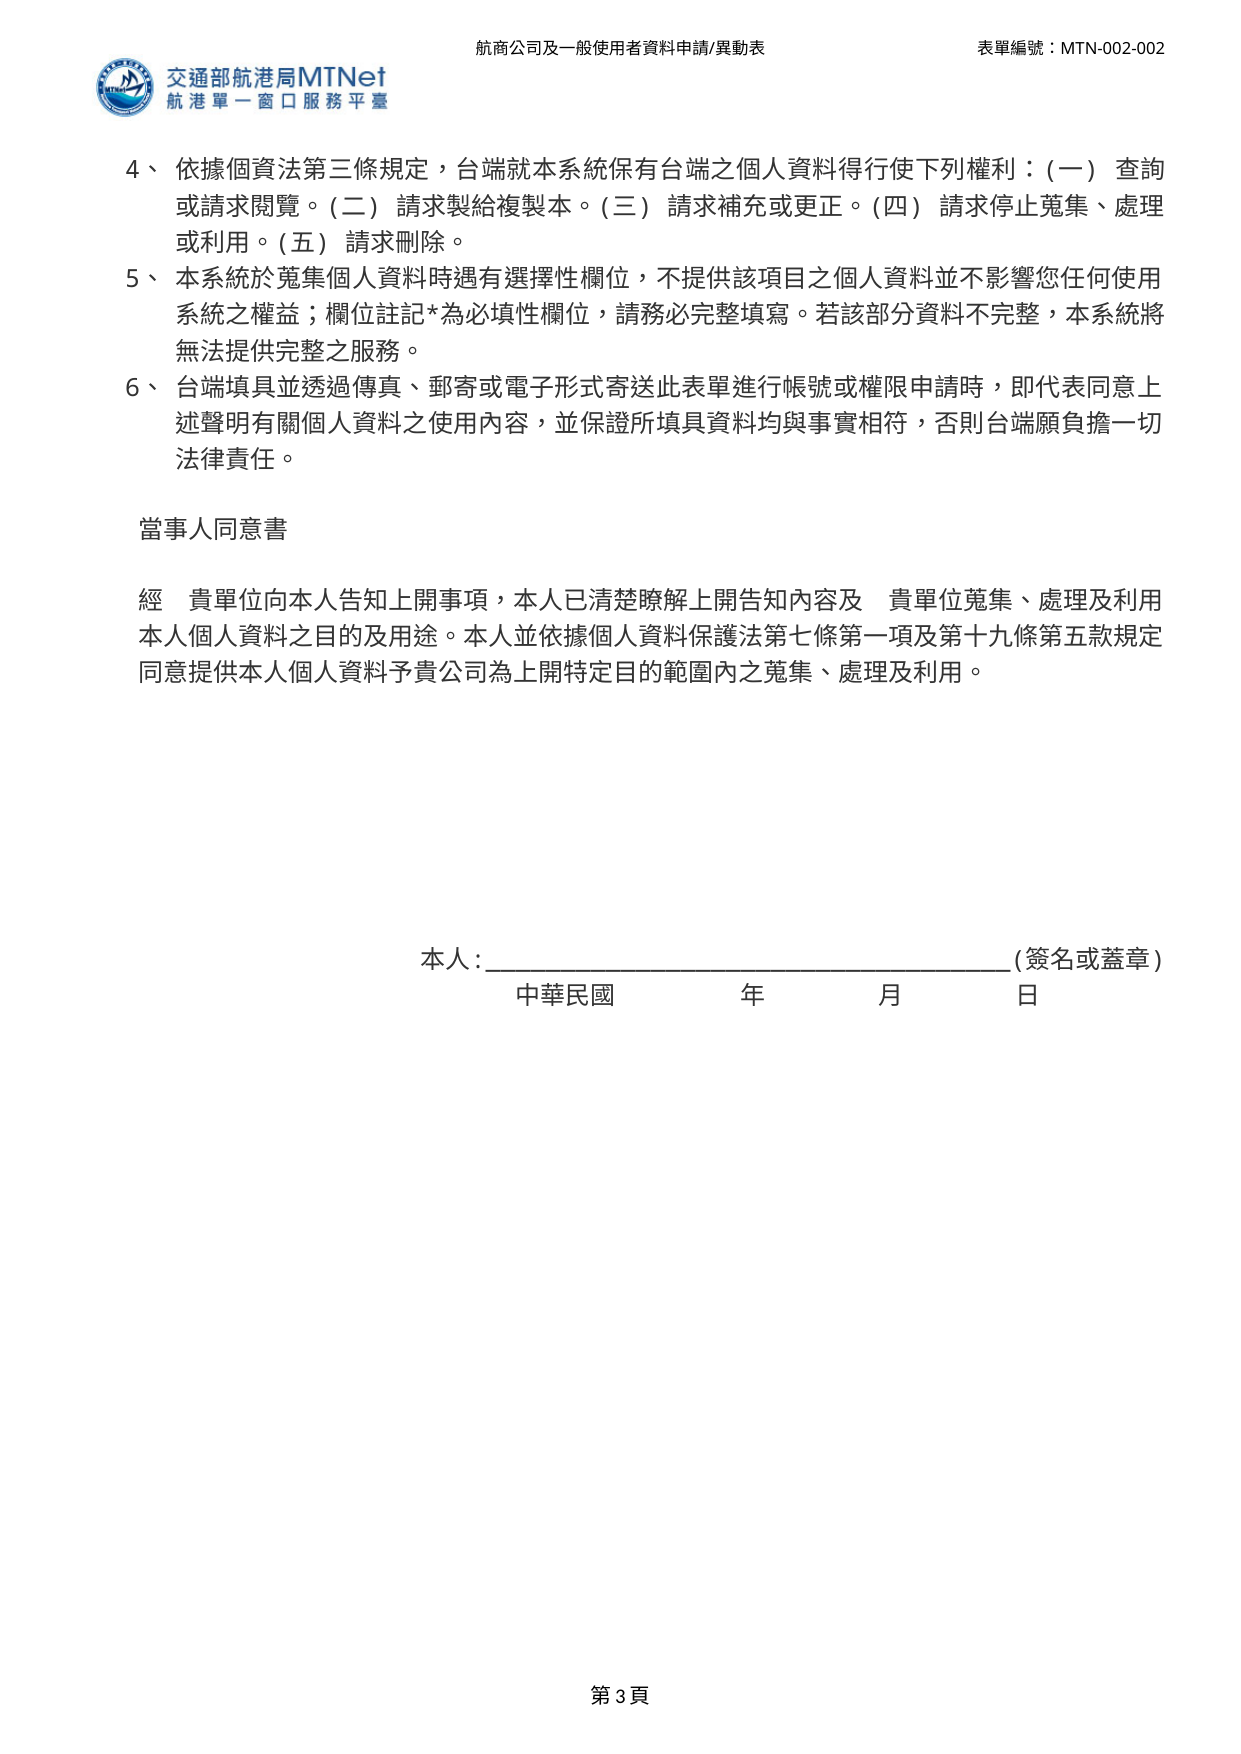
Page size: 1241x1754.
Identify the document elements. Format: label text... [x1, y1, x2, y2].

list 依據個資法第三條規定，台端就本系統保有台端之個人資料得行使下列權利：(一) 查詢或請求閱覽。(二) 請求製給複製本。(三) 請求補充或更正。(四) 請求停止蒐集、處理或利用。(五) 請求刪除。 [125, 150, 1165, 258]
text 本人:___________________________________(簽名或蓋章) [78, 939, 1165, 975]
text 同意提供本人個人資料予貴公司為上開特定目的範圍內之蒐集、處理及利用。 [78, 653, 1165, 689]
text 本人個人資料之目的及用途。本人並依據個人資料保護法第七條第一項及第十九條第五款規定 [78, 617, 1165, 653]
list 台端填具並透過傳真、郵寄或電子形式寄送此表單進行帳號或權限申請時，即代表同意上述聲明有關個人資料之使用內容，並保證所填具資料均與事實相符，否則台端願負擔一切法律責任。 [125, 367, 1165, 476]
list 本系統於蒐集個人資料時遇有選擇性欄位，不提供該項目之個人資料並不影響您任何使用系統之權益；欄位註記*為必填性欄位，請務必完整填寫。若該部分資料不完整，本系統將無法提供完整之服務。 [125, 258, 1165, 367]
text 中華民國 年 月 日 [78, 975, 1040, 1012]
text 經 貴單位向本人告知上開事項，本人已清楚瞭解上開告知內容及 貴單位蒐集、處理及利用 [78, 580, 1165, 617]
text 當事人同意書 [78, 510, 1165, 546]
